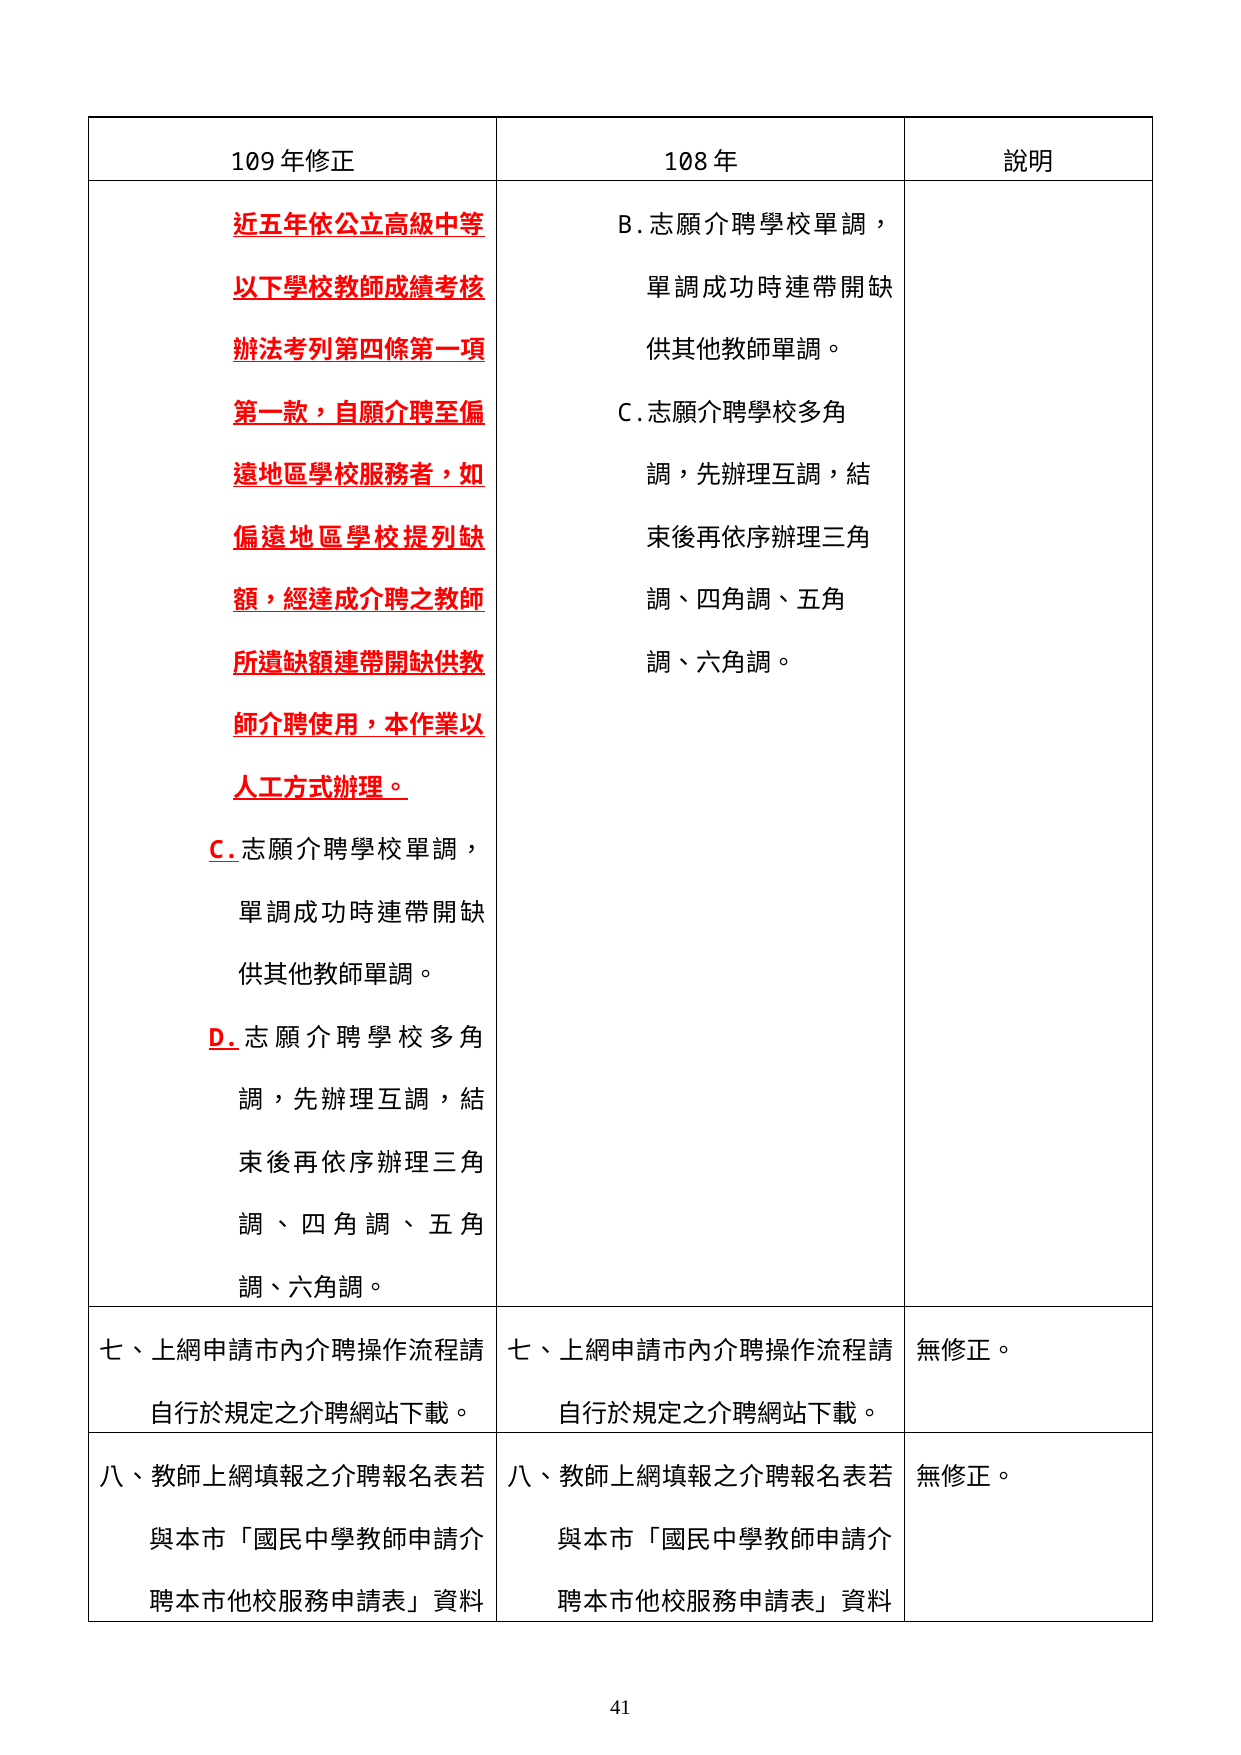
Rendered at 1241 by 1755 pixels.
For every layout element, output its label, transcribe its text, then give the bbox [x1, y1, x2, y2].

table_cell 無修正。 [905, 1433, 1152, 1621]
table_cell 七、上網申請市內介聘操作流程請自行於規定之介聘網站下載。 [89, 1307, 496, 1432]
table_header 109年修正 [89, 118, 496, 180]
table_cell 近五年依公立高級中等以下學校教師成績考核辦法考列第四條第一項第一款，自願介聘至偏遠地區學校服務者，如偏遠地區學校提列缺額，經達成介聘之教師所遺缺額連帶開缺供教師介聘使用，本作業以人工方式辦理。 C.志願介聘學校單調，單調成功時連帶開缺供其他教師單調。 D.志願介聘學校多角調，先辦理互調，結束後再依序辦理三角調、四角調、五角調、六角調。 [89, 181, 496, 1306]
table_header 108年 [497, 118, 904, 180]
table_cell [905, 181, 1152, 1306]
table_cell B.志願介聘學校單調，單調成功時連帶開缺供其他教師單調。 C.志願介聘學校多角調，先辦理互調，結束後再依序辦理三角調、四角調、五角調、六角調。 [497, 181, 904, 1306]
table_cell 無修正。 [905, 1307, 1152, 1432]
table_cell 八、教師上網填報之介聘報名表若與本市「國民中學教師申請介聘本市他校服務申請表」資料 [497, 1433, 904, 1621]
table_header 說明 [905, 118, 1152, 180]
table_cell 七、上網申請市內介聘操作流程請自行於規定之介聘網站下載。 [497, 1307, 904, 1432]
table_cell 八、教師上網填報之介聘報名表若與本市「國民中學教師申請介聘本市他校服務申請表」資料 [89, 1433, 496, 1621]
